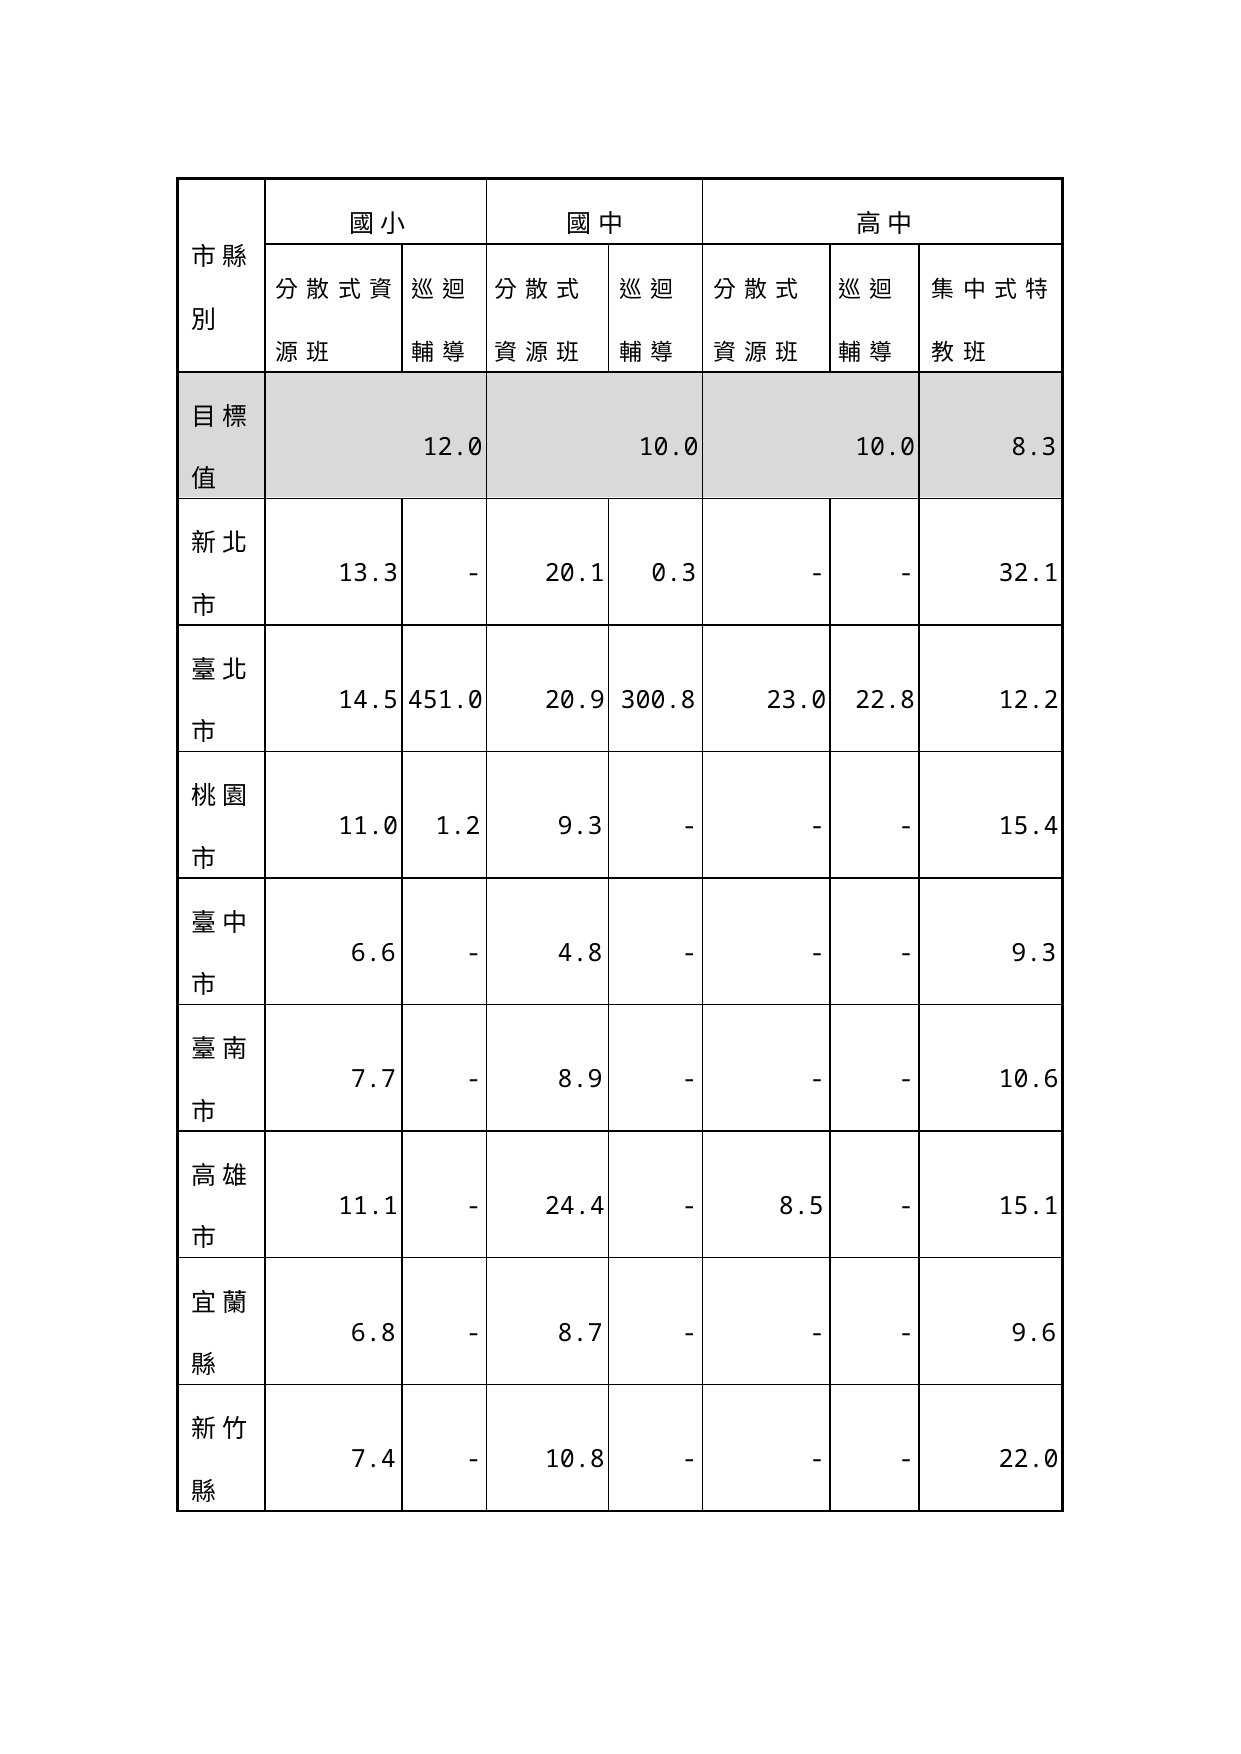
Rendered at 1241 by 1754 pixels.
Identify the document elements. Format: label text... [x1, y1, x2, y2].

table_cell 目標值 [179, 373, 264, 497]
table_cell 臺北市 [179, 626, 264, 751]
table_cell 8.5 [703, 1132, 829, 1257]
table_cell 分散式資源班 [266, 245, 401, 371]
table_cell 6.8 [266, 1258, 401, 1383]
table_header 國小 [266, 180, 486, 243]
table_cell 分散式資源班 [487, 245, 608, 371]
table_cell 32.1 [920, 499, 1061, 624]
table_cell - [703, 752, 829, 877]
table_cell 10.0 [703, 373, 918, 497]
table_cell - [403, 1005, 486, 1130]
table_cell 12.2 [920, 626, 1061, 751]
table_cell 12.0 [266, 373, 486, 497]
table_cell - [403, 499, 486, 624]
table_cell 1.2 [403, 752, 486, 877]
table_cell - [831, 1258, 918, 1383]
table_cell 8.7 [487, 1258, 608, 1383]
table_cell 10.8 [487, 1385, 608, 1510]
table_cell 13.3 [266, 499, 401, 624]
table_cell 11.0 [266, 752, 401, 877]
table_cell - [703, 1005, 829, 1130]
table_cell - [703, 1385, 829, 1510]
table_cell 8.9 [487, 1005, 608, 1130]
table_cell 宜蘭縣 [179, 1258, 264, 1383]
table_cell 15.1 [920, 1132, 1061, 1257]
table_cell - [703, 879, 829, 1004]
table_cell - [703, 1258, 829, 1383]
table_cell 臺中市 [179, 879, 264, 1004]
table_cell 20.1 [487, 499, 608, 624]
table_cell - [609, 1258, 702, 1383]
table_cell - [609, 1132, 702, 1257]
table_cell - [703, 499, 829, 624]
table_cell - [403, 879, 486, 1004]
table_cell 桃園市 [179, 752, 264, 877]
table_cell 新北市 [179, 499, 264, 624]
table_cell 10.0 [487, 373, 702, 497]
table_header 市縣別 [179, 180, 264, 371]
table_cell 巡迴輔導 [831, 245, 918, 371]
table_cell - [403, 1385, 486, 1510]
table_cell - [609, 1005, 702, 1130]
table_cell 11.1 [266, 1132, 401, 1257]
table_cell 9.3 [920, 879, 1061, 1004]
table_cell 7.4 [266, 1385, 401, 1510]
table_cell - [609, 752, 702, 877]
table_cell - [831, 499, 918, 624]
table_cell - [831, 1005, 918, 1130]
table_cell 6.6 [266, 879, 401, 1004]
table_cell 臺南市 [179, 1005, 264, 1130]
table_cell 巡迴輔導 [403, 245, 486, 371]
table_cell 分散式資源班 [703, 245, 829, 371]
table_cell - [403, 1132, 486, 1257]
table_cell 15.4 [920, 752, 1061, 877]
table_cell 高雄市 [179, 1132, 264, 1257]
table_cell 20.9 [487, 626, 608, 751]
table_cell - [609, 879, 702, 1004]
table_cell 24.4 [487, 1132, 608, 1257]
table_cell 集中式特教班 [920, 245, 1061, 371]
table_cell 9.6 [920, 1258, 1061, 1383]
table_cell - [831, 879, 918, 1004]
table_cell 23.0 [703, 626, 829, 751]
table_cell - [609, 1385, 702, 1510]
table_cell 0.3 [609, 499, 702, 624]
table_cell 7.7 [266, 1005, 401, 1130]
table_header 國中 [487, 180, 702, 243]
table_cell - [403, 1258, 486, 1383]
table_cell - [831, 752, 918, 877]
table_cell 10.6 [920, 1005, 1061, 1130]
table_cell - [831, 1132, 918, 1257]
table_cell 451.0 [403, 626, 486, 751]
table_cell 300.8 [609, 626, 702, 751]
table_cell 8.3 [920, 373, 1061, 497]
table_cell 4.8 [487, 879, 608, 1004]
table_cell 9.3 [487, 752, 608, 877]
table_cell 巡迴輔導 [609, 245, 702, 371]
table_cell 22.8 [831, 626, 918, 751]
table_cell 新竹縣 [179, 1385, 264, 1510]
table_cell - [831, 1385, 918, 1510]
table_cell 14.5 [266, 626, 401, 751]
table_header 高中 [703, 180, 1061, 243]
table_cell 22.0 [920, 1385, 1061, 1510]
